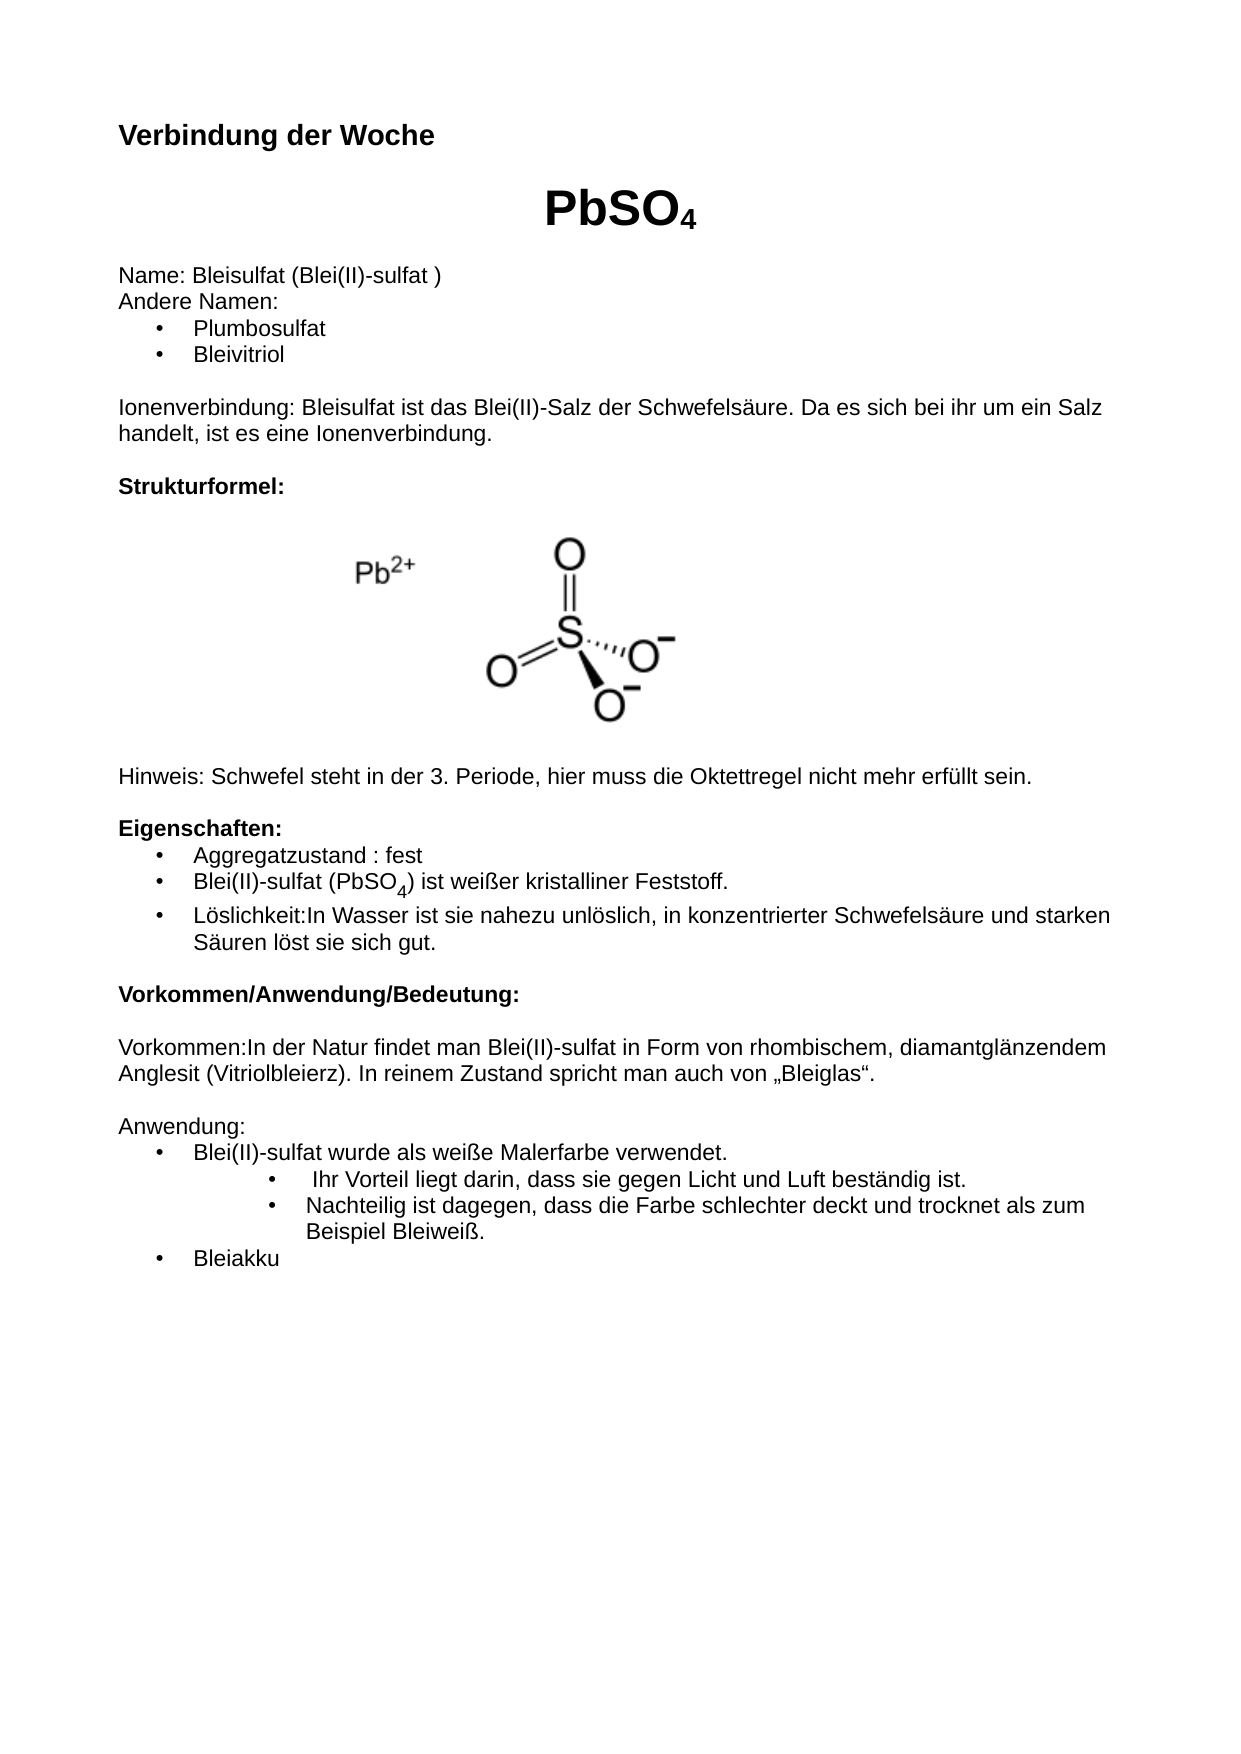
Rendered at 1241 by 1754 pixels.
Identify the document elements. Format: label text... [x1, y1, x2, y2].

list Blei(II)-sulfat (PbSO4) ist weißer kristalliner Feststoff. [156, 868, 1122, 902]
text Eigenschaften: [118, 815, 1122, 842]
picture [474, 522, 685, 745]
list Blei(II)-sulfat wurde als weiße Malerfarbe verwendet. [156, 1139, 1122, 1166]
list Aggregatzustand : fest [156, 842, 1122, 868]
text Strukturformel: [118, 473, 1122, 499]
picture [354, 546, 417, 600]
text Ionenverbindung: Bleisulfat ist das Blei(II)-Salz der Schwefelsäure. Da es sich bei ihr um ein Salz handelt, ist es eine Ionenverbindung. [118, 394, 1122, 446]
list Plumbosulfat [156, 314, 1122, 341]
list Ihr Vorteil liegt darin, dass sie gegen Licht und Luft beständig ist. [268, 1166, 1122, 1192]
list Löslichkeit:In Wasser ist sie nahezu unlöslich, in konzentrierter Schwefelsäure und starken Säuren löst sie sich gut. [156, 902, 1122, 955]
text Vorkommen:In der Natur findet man Blei(II)-sulfat in Form von rhombischem, diamantglänzendem Anglesit (Vitriolbleierz). In reinem Zustand spricht man auch von „Bleiglas“. [118, 1034, 1122, 1087]
text Andere Namen: [118, 288, 1122, 314]
list Bleiakku [156, 1245, 1122, 1271]
list Bleivitriol [156, 341, 1122, 367]
text Hinweis: Schwefel steht in der 3. Periode, hier muss die Oktettregel nicht mehr erfüllt sein. [118, 763, 1122, 789]
text Anwendung: [118, 1113, 1122, 1139]
text PbSO4 [118, 178, 1122, 236]
text Verbindung der Woche [118, 118, 1122, 152]
text Vorkommen/Anwendung/Bedeutung: [118, 981, 1122, 1007]
text Name: Bleisulfat (Blei(II)-sulfat ) [118, 262, 1122, 288]
list Nachteilig ist dagegen, dass die Farbe schlechter deckt und trocknet als zum Beispiel Bleiweiß. [268, 1192, 1122, 1245]
